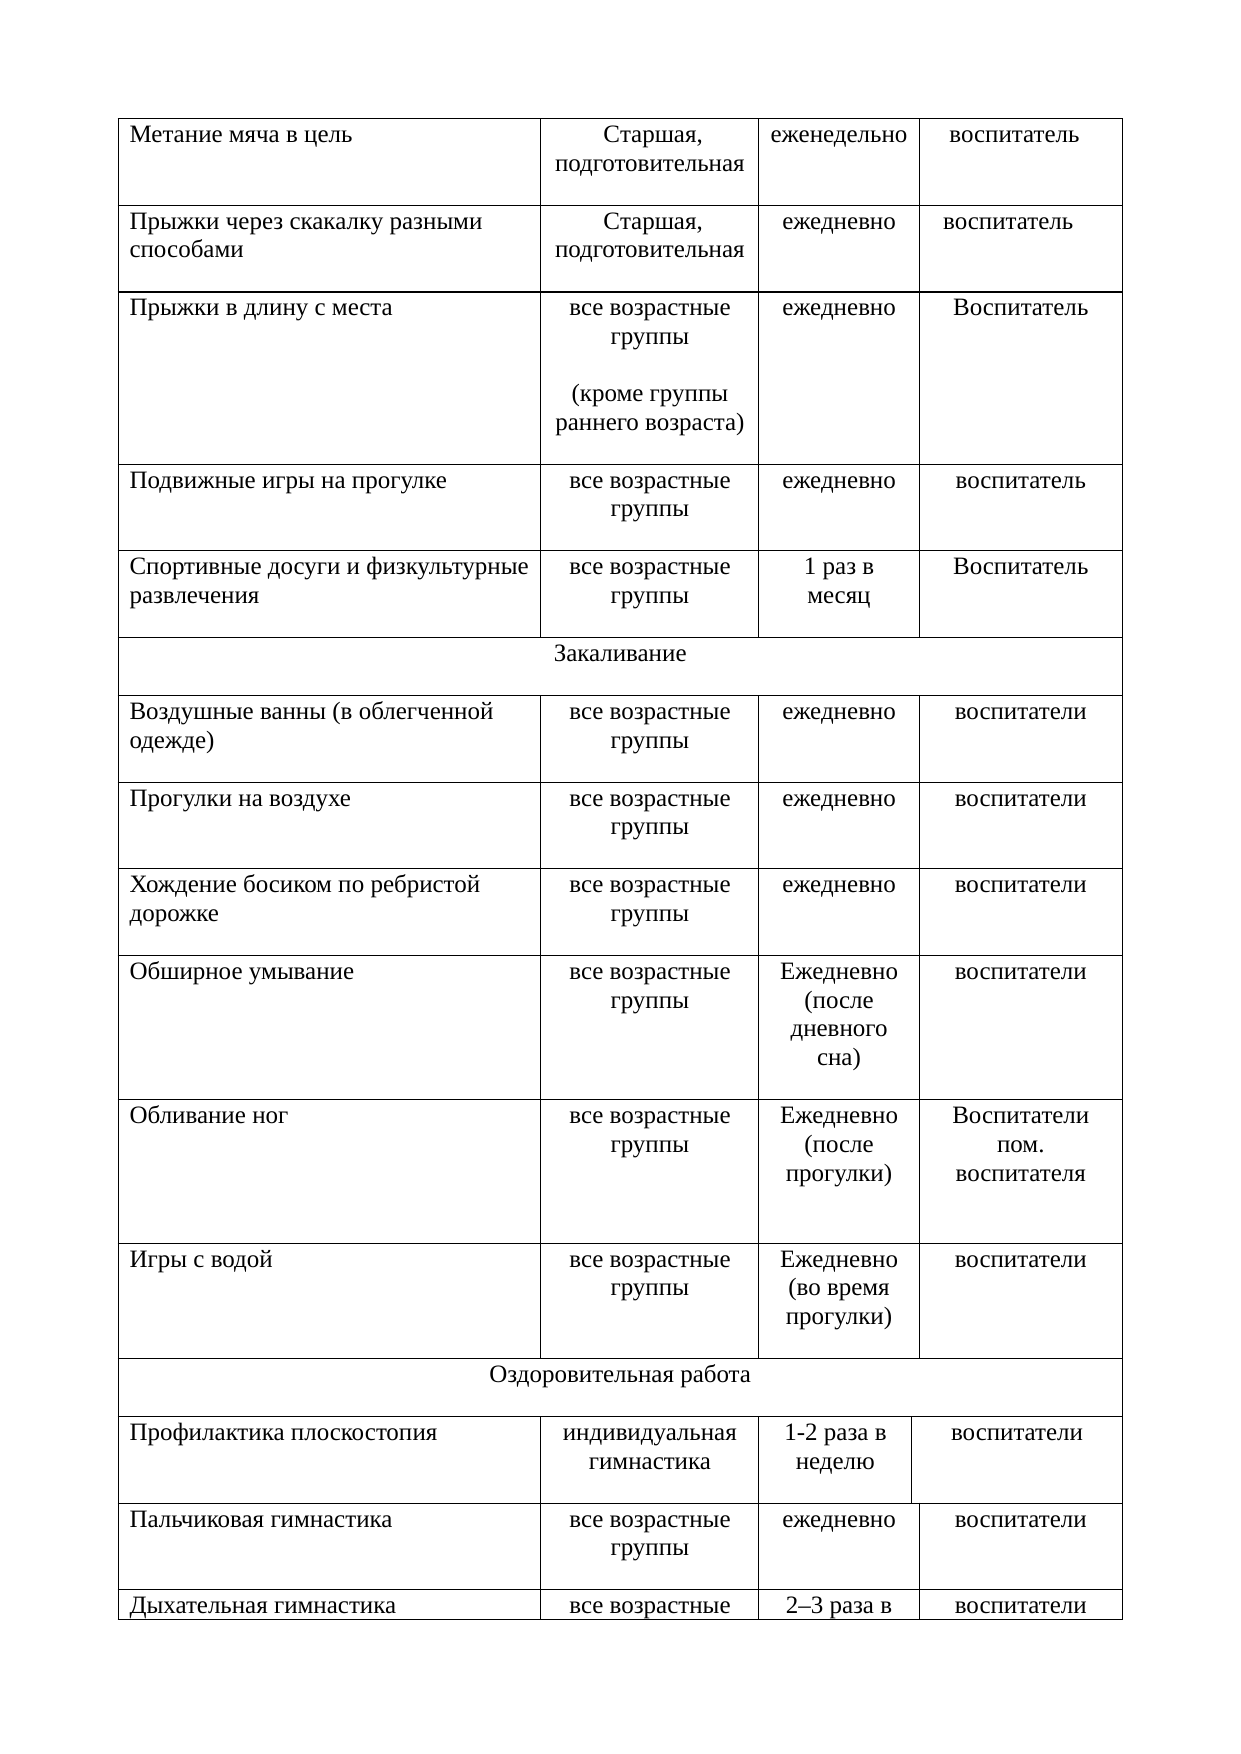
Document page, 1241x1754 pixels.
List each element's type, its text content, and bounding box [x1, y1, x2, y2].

table_cell 1-2 раза в неделю [759, 1417, 911, 1503]
table_cell все возрастные группы [541, 1504, 758, 1589]
table_cell Старшая, подготовительная [541, 119, 758, 205]
table_cell ежедневно [759, 206, 919, 291]
table_cell ежедневно [759, 696, 919, 782]
table_cell воспитатели [920, 956, 1122, 1099]
table_cell Прогулки на воздухе [119, 783, 540, 868]
table_cell ежедневно [759, 869, 919, 955]
table_cell все возрастные группы [541, 1244, 758, 1358]
table_cell все возрастные группы [541, 783, 758, 868]
table_cell все возрастные группы [541, 696, 758, 782]
table_cell Метание мяча в цель [119, 119, 540, 205]
table_cell все возрастные группы [541, 551, 758, 637]
table_cell все возрастные группы [541, 956, 758, 1099]
table_cell Оздоровительная работа [119, 1359, 1122, 1416]
table_cell все возрастные группы [541, 869, 758, 955]
table_cell Ежедневно (после дневного сна) [759, 956, 919, 1099]
table_cell индивидуальная гимнастика [541, 1417, 758, 1503]
table_cell воспитатель [920, 465, 1122, 550]
table_cell Хождение босиком по ребристой дорожке [119, 869, 540, 955]
table_cell Ежедневно (во время прогулки) [759, 1244, 919, 1358]
table_cell Прыжки через скакалку разными способами [119, 206, 540, 291]
table_cell все возрастные группы [541, 465, 758, 550]
table_cell Профилактика плоскостопия [119, 1417, 540, 1503]
table_cell Обливание ног [119, 1100, 540, 1243]
table_cell Воспитатели пом. воспитателя [920, 1100, 1122, 1243]
table_cell воспитатель [920, 206, 1122, 291]
table_cell Воздушные ванны (в облегченной одежде) [119, 696, 540, 782]
table_cell ежедневно [759, 465, 919, 550]
table_cell ежедневно [759, 783, 919, 868]
table_cell 1 раз в месяц [759, 551, 919, 637]
table_cell воспитатели [920, 1244, 1122, 1358]
table_cell воспитатели [920, 1590, 1122, 1619]
table_cell ежедневно [759, 1504, 919, 1589]
table_cell Воспитатель [920, 293, 1122, 464]
table_cell воспитатели [920, 783, 1122, 868]
table_cell все возрастные [541, 1590, 758, 1619]
table_cell воспитатели [912, 1417, 1122, 1503]
table_cell 2–3 раза в [759, 1590, 919, 1619]
table_cell воспитатели [920, 1504, 1122, 1589]
table_cell все возрастные группы (кроме группы раннего возраста) [541, 293, 758, 464]
table_cell Прыжки в длину с места [119, 293, 540, 464]
table_cell Игры с водой [119, 1244, 540, 1358]
table_cell ежедневно [759, 293, 919, 464]
table_cell Старшая, подготовительная [541, 206, 758, 291]
table_cell воспитатели [920, 869, 1122, 955]
table_cell все возрастные группы [541, 1100, 758, 1243]
table_cell Дыхательная гимнастика [119, 1590, 540, 1619]
table_cell Спортивные досуги и физкультурные развлечения [119, 551, 540, 637]
table_cell Пальчиковая гимнастика [119, 1504, 540, 1589]
table_cell еженедельно [759, 119, 919, 205]
table_cell Закаливание [119, 638, 1122, 695]
table_cell Ежедневно (после прогулки) [759, 1100, 919, 1243]
table_cell Воспитатель [920, 551, 1122, 637]
table_cell Обширное умывание [119, 956, 540, 1099]
table_cell Подвижные игры на прогулке [119, 465, 540, 550]
table_cell воспитатель [920, 119, 1122, 205]
table_cell воспитатели [920, 696, 1122, 782]
